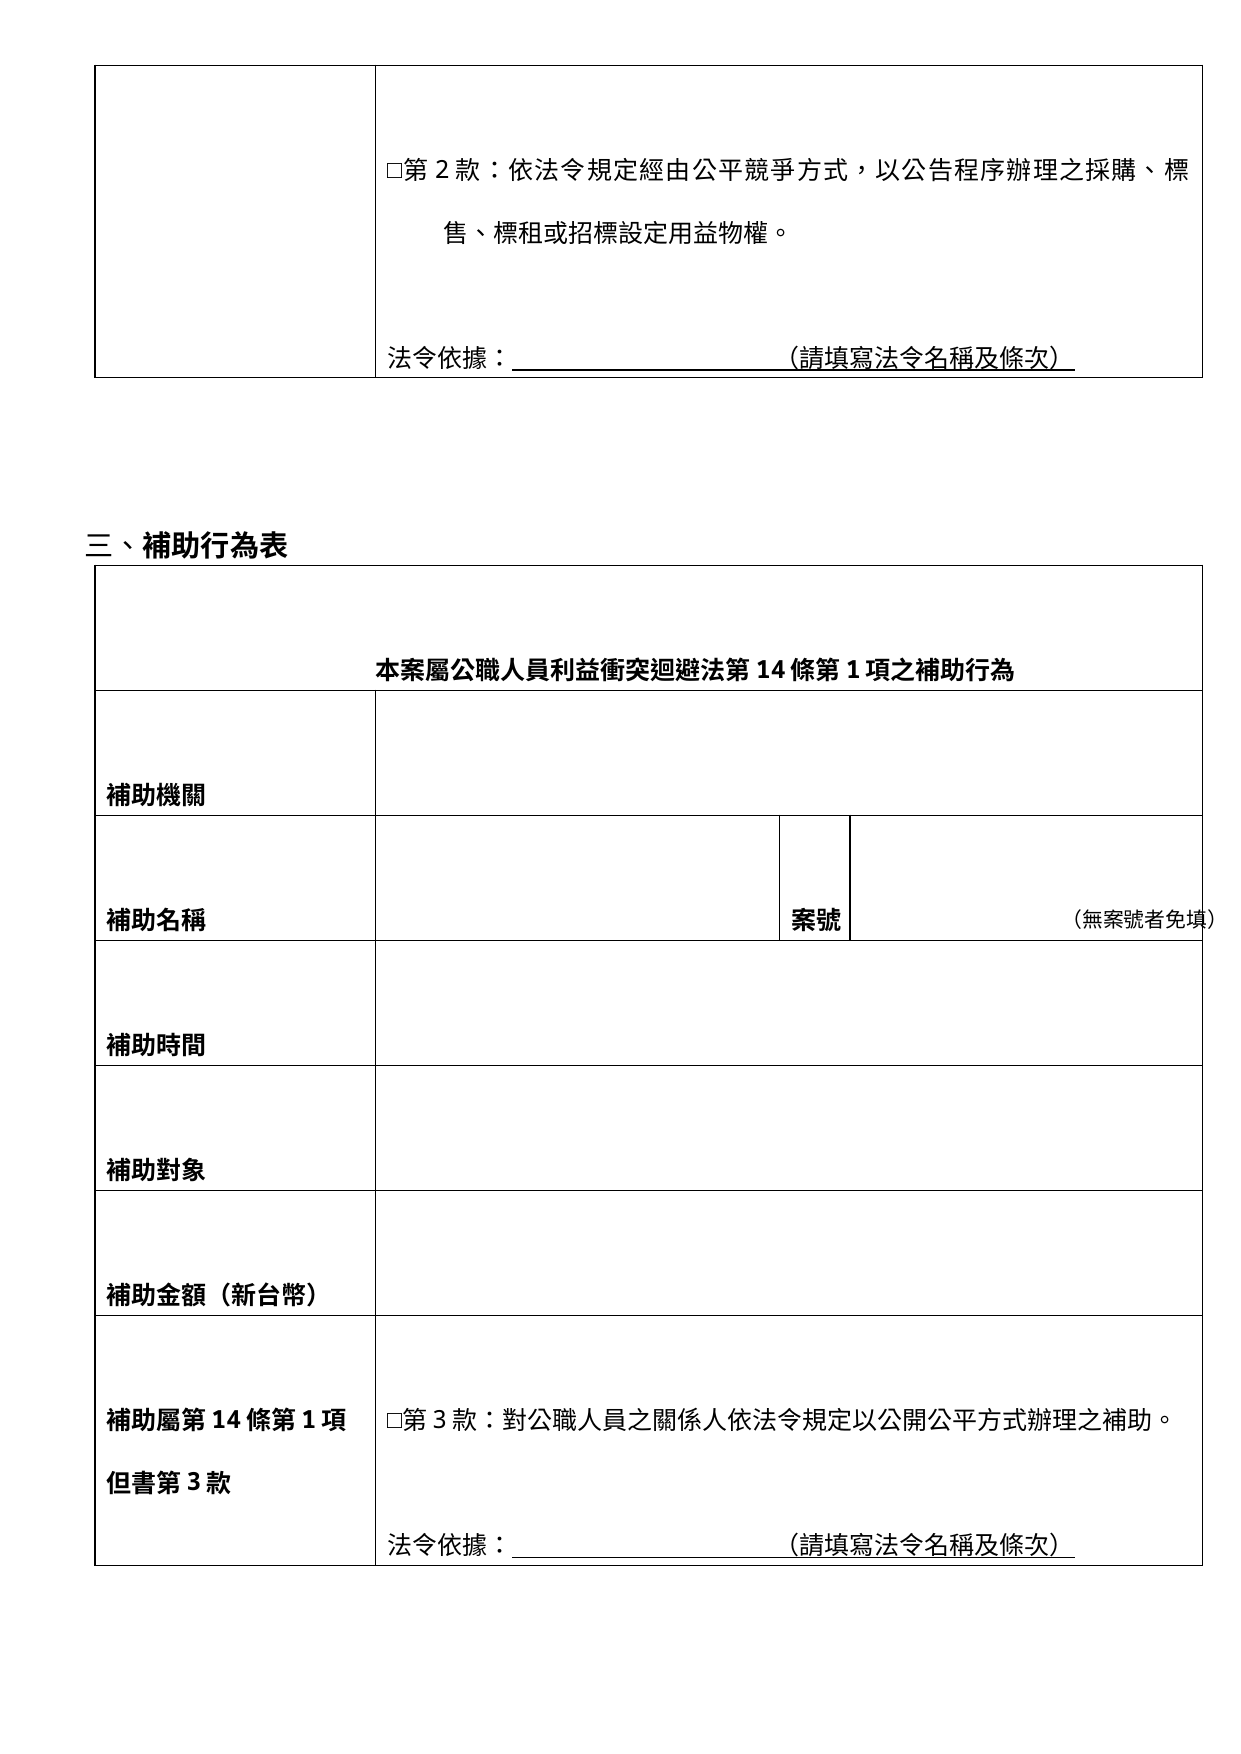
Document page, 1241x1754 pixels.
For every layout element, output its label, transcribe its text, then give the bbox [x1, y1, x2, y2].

text 三、補助行為表 [84, 502, 1147, 564]
table_cell 補助名稱 [96, 816, 375, 939]
table_cell [96, 66, 375, 377]
table_cell [376, 691, 1202, 814]
table_cell 補助時間 [96, 941, 375, 1064]
table_cell □第2款：依法令規定經由公平競爭方式，以公告程序辦理之採購、標售、標租或招標設定用益物權。 法令依據： （請填寫法令名稱及條次） [376, 66, 1202, 377]
table_cell [376, 1066, 1202, 1189]
table_cell [376, 1191, 1202, 1314]
table_cell □第3款：對公職人員之關係人依法令規定以公開公平方式辦理之補助。 法令依據： （請填寫法令名稱及條次） [376, 1316, 1202, 1564]
table_cell 補助機關 [96, 691, 375, 814]
table_cell 補助對象 [96, 1066, 375, 1189]
table_header 本案屬公職人員利益衝突迴避法第14條第1項之補助行為 [96, 566, 1202, 689]
table_cell [376, 816, 779, 939]
table_cell （無案號者免填） [851, 816, 1202, 939]
table_cell [376, 941, 1202, 1064]
table_cell 補助金額（新台幣） [96, 1191, 375, 1314]
table_cell 案號 [780, 816, 849, 939]
table_cell 補助屬第14條第1項但書第3款 [96, 1316, 375, 1564]
